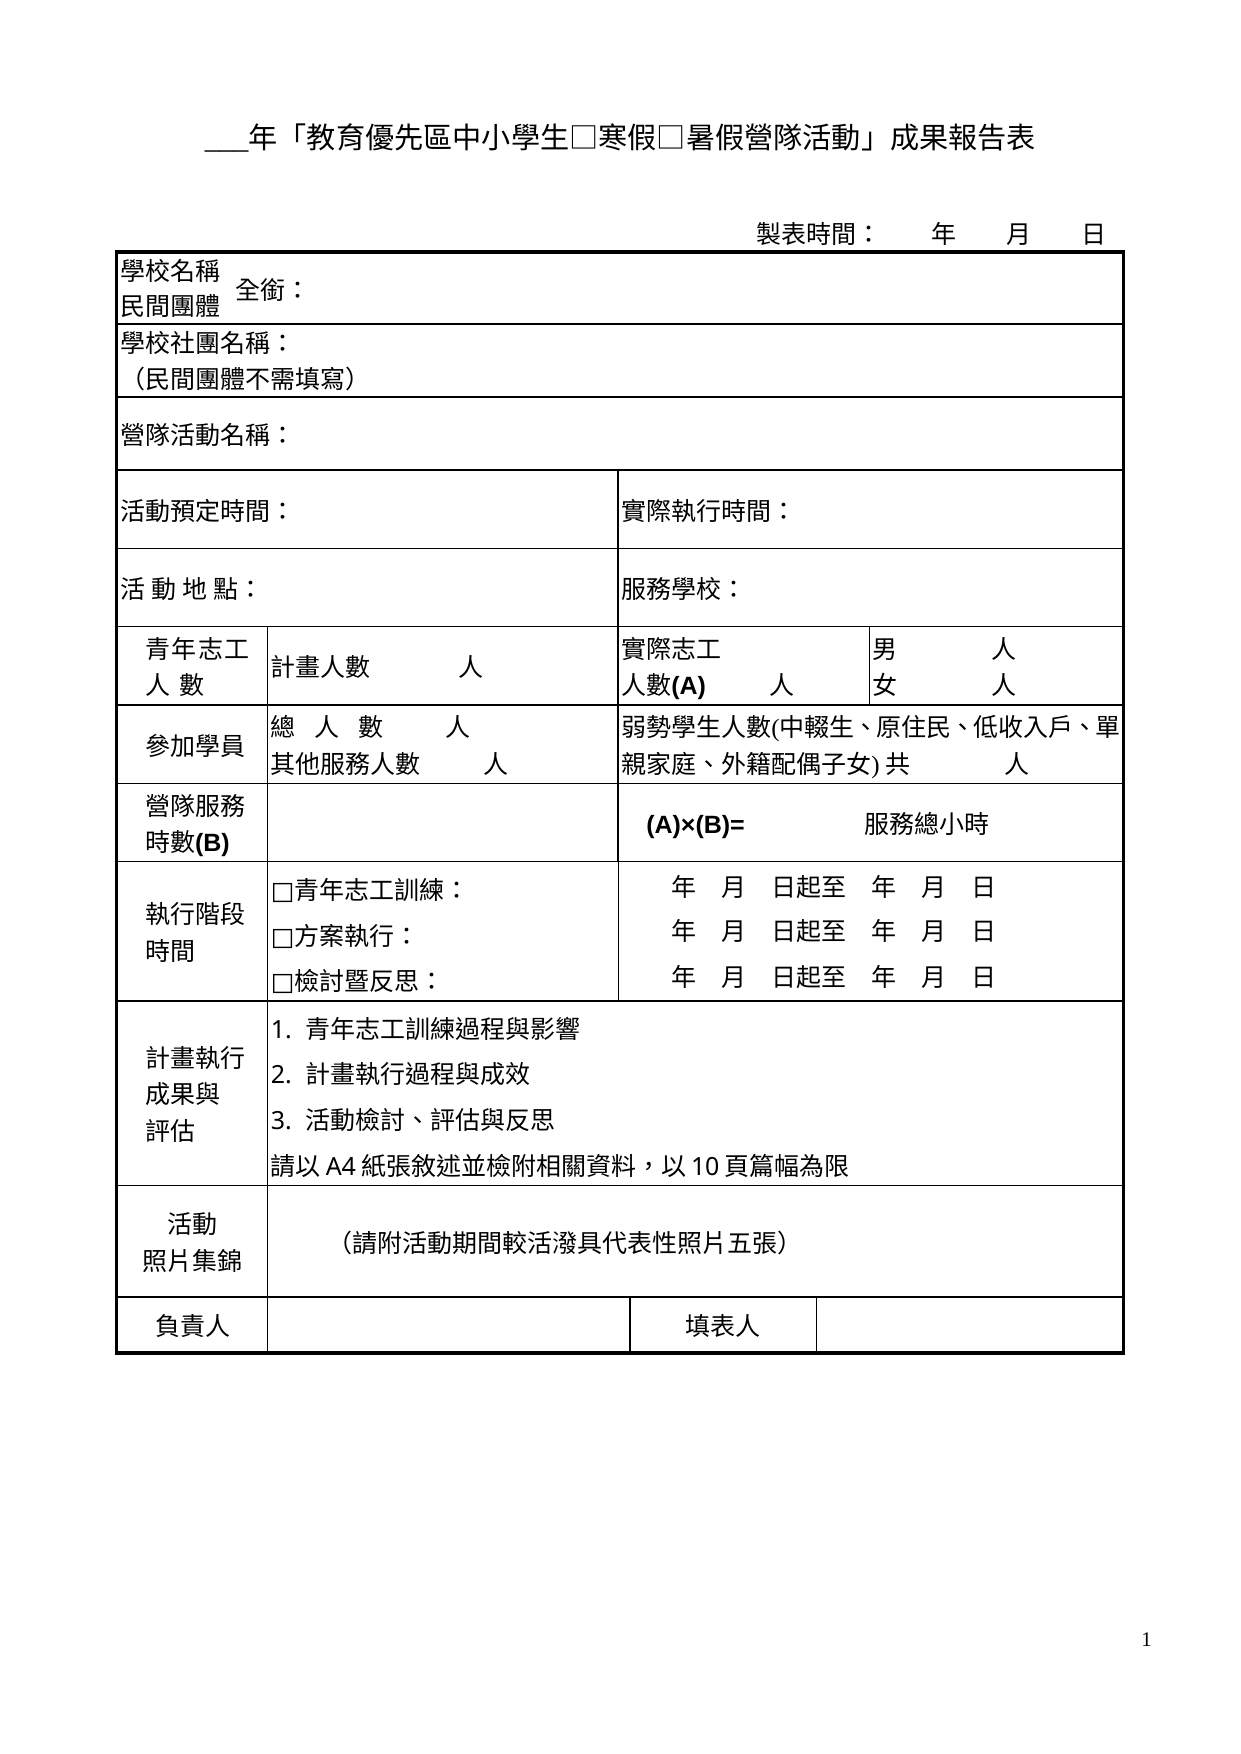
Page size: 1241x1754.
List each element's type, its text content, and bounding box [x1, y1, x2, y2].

table_cell 青年志工 人 數 [118, 627, 267, 704]
table_cell 計畫人數 人 [268, 627, 617, 704]
table_cell [817, 1298, 1122, 1351]
table_header 學校名稱 民間團體 [118, 254, 1122, 323]
table_cell 服務學校： [619, 549, 1122, 626]
table_cell 青年志工訓練過程與影響 計畫執行過程與成效 活動檢討、評估與反思 請以A4紙張敘述並檢附相關資料，以10頁篇幅為限 [268, 1002, 1122, 1185]
table_cell 活動預定時間： [118, 471, 617, 547]
table_cell 營隊活動名稱： [118, 398, 1122, 469]
table_cell （請附活動期間較活潑具代表性照片五張） [268, 1186, 1122, 1296]
table_cell [268, 784, 617, 861]
table_cell 學校社團名稱： （民間團體不需填寫） [118, 325, 1122, 396]
table_cell 參加學員 [118, 706, 267, 782]
text 製表時間： 年 月 日 [89, 214, 1106, 250]
table_cell 總 人 數 人 其他服務人數 人 [268, 706, 617, 782]
table_cell 計畫執行成果與 評估 [118, 1002, 267, 1185]
table_cell 執行階段時間 [118, 862, 267, 1000]
table_cell 負責人 [118, 1298, 267, 1351]
table_cell 活 動 地 點： [118, 549, 617, 626]
table_cell 男 人 女 人 [870, 627, 1122, 704]
table_cell [268, 1298, 629, 1351]
table_cell 填表人 [631, 1298, 816, 1351]
table_cell 年 月 日起至 年 月 日 年 月 日起至 年 月 日 年 月 日起至 年 月 日 [619, 862, 1122, 1000]
table_cell □青年志工訓練： □方案執行： □檢討暨反思： [268, 862, 618, 1000]
table_cell 實際執行時間： [619, 471, 1122, 547]
table_cell 弱勢學生人數(中輟生、原住民、低收入戶、單親家庭、外籍配偶子女) 共 人 [619, 706, 1122, 782]
table_cell 活動 照片集錦 [118, 1186, 267, 1296]
text ___年「教育優先區中小學生□寒假□暑假營隊活動」成果報告表 [89, 118, 1152, 156]
table_cell 營隊服務時數(B) [118, 784, 267, 861]
table_cell (A)×(B)= 服務總小時 [619, 784, 1122, 861]
table_cell 實際志工 人數(A) 人 [619, 627, 869, 704]
